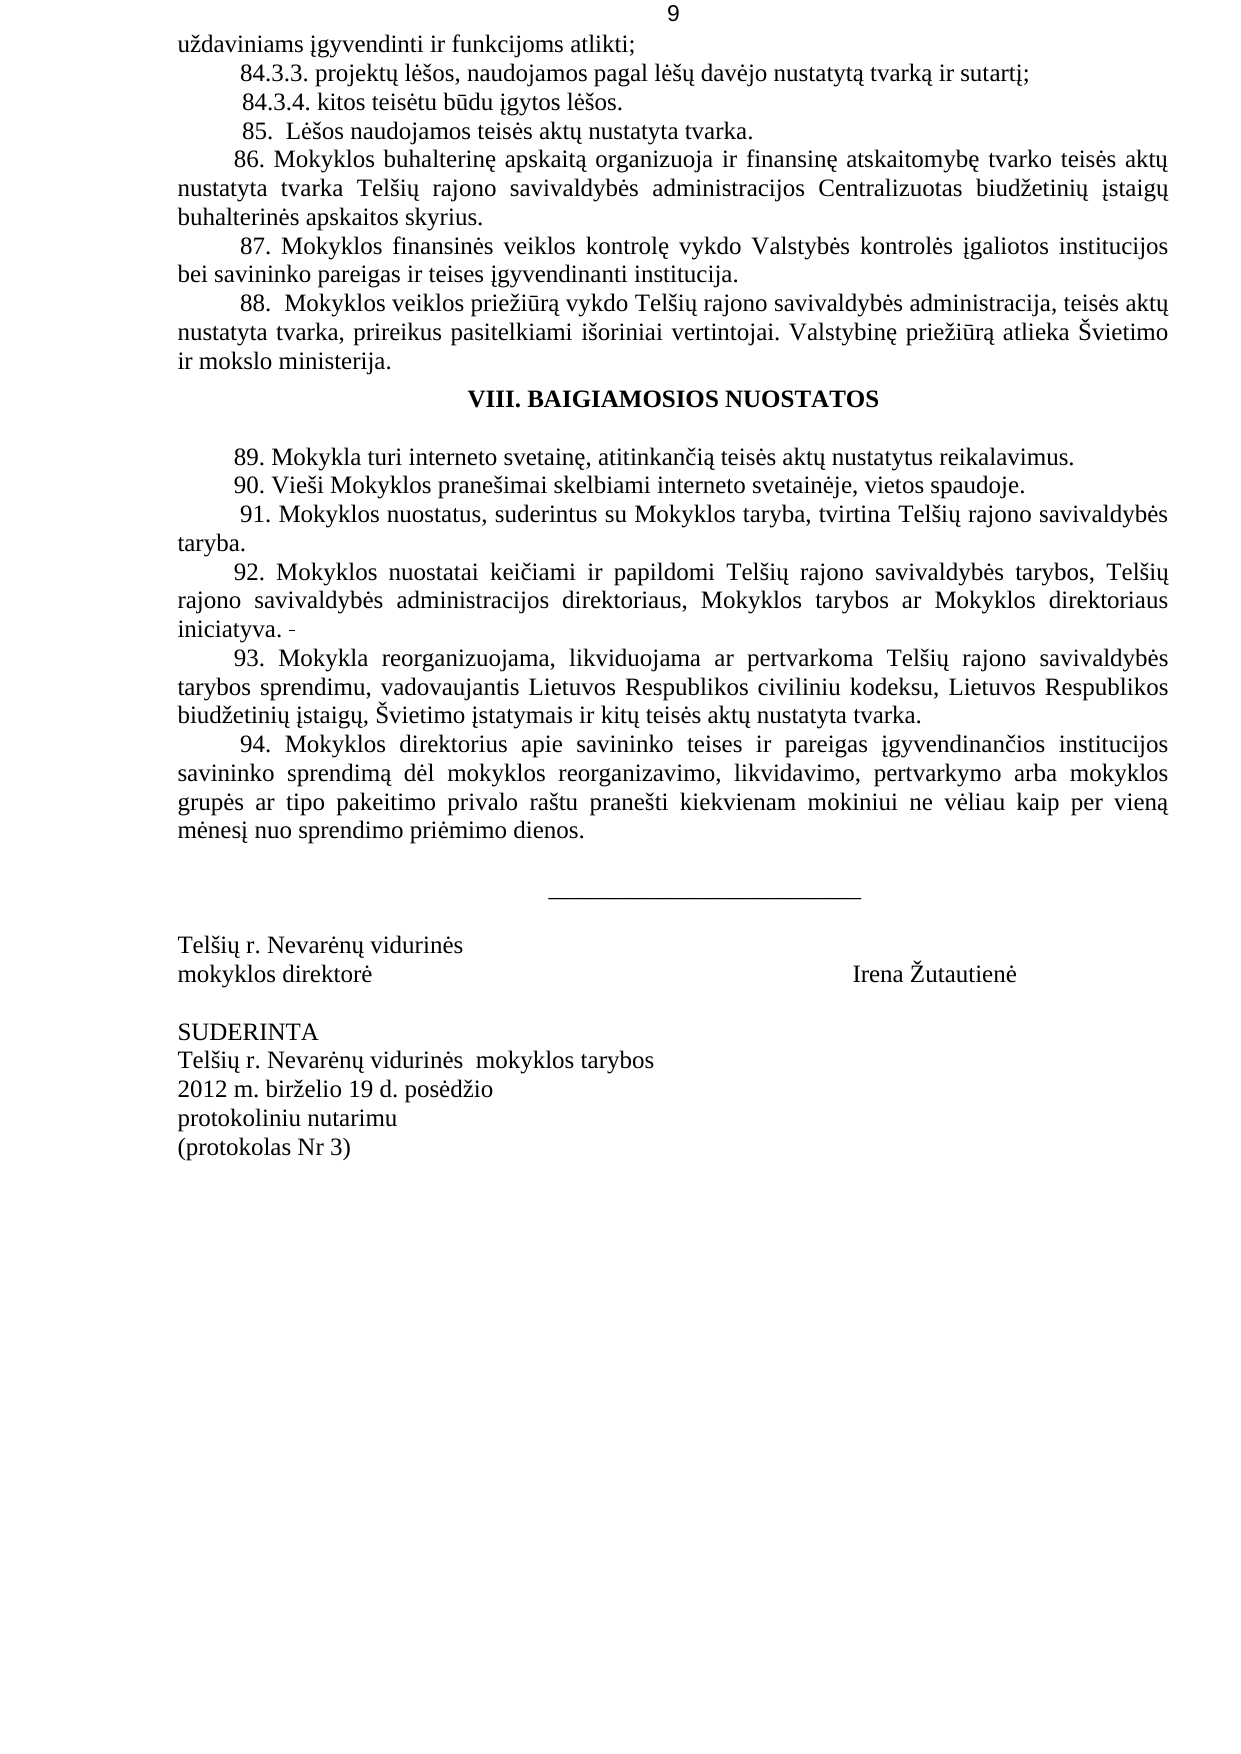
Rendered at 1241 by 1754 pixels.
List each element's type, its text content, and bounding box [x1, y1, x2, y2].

text 85. Lėšos naudojamos teisės aktų nustatyta tvarka. [177, 116, 1169, 144]
text 93. Mokykla reorganizuojama, likviduojama ar pertvarkoma Telšių rajono savivaldybės tarybos sprendimu, vadovaujantis Lietuvos Respublikos civiliniu kodeksu, Lietuvos Respublikos biudžetinių įstaigų, Švietimo įstatymais ir kitų teisės aktų nustatyta tvarka. [177, 643, 1169, 729]
text protokoliniu nutarimu [177, 1103, 1169, 1132]
text 84.3.3. projektų lėšos, naudojamos pagal lėšų davėjo nustatytą tvarką ir sutartį; [240, 58, 1169, 87]
text Telšių r. Nevarėnų vidurinės mokyklos tarybos [177, 1045, 1169, 1074]
text 90. Vieši Mokyklos pranešimai skelbiami interneto svetainėje, vietos spaudoje. [177, 470, 1169, 499]
text 89. Mokykla turi interneto svetainę, atitinkančią teisės aktų nustatytus reikalavimus. [177, 442, 1169, 470]
text Telšių r. Nevarėnų vidurinės mokyklos direktorė Irena Žutautienė [177, 930, 1169, 1017]
text 88. Mokyklos veiklos priežiūrą vykdo Telšių rajono savivaldybės administracija, teisės aktų nustatyta tvarka, prireikus pasitelkiami išoriniai vertintojai. Valstybinę priežiūrą atlieka Švietimo ir mokslo ministerija. [177, 288, 1169, 374]
text 86. Mokyklos buhalterinę apskaitą organizuoja ir finansinę atskaitomybę tvarko teisės aktų nustatyta tvarka Telšių rajono savivaldybės administracijos Centralizuotas biudžetinių įstaigų buhalterinės apskaitos skyrius. [177, 144, 1169, 231]
text 84.3.4. kitos teisėtu būdu įgytos lėšos. [177, 87, 1169, 116]
text VIII. BAIGIAMOSIOS NUOSTATOS [177, 384, 1169, 413]
text SUDERINTA [177, 1017, 1169, 1045]
text 87. Mokyklos finansinės veiklos kontrolę vykdo Valstybės kontrolės įgaliotos institucijos bei savininko pareigas ir teises įgyvendinanti institucija. [177, 231, 1169, 288]
text 92. Mokyklos nuostatai keičiami ir papildomi Telšių rajono savivaldybės tarybos, Telšių rajono savivaldybės administracijos direktoriaus, Mokyklos tarybos ar Mokyklos direktoriaus iniciatyva. [177, 557, 1169, 643]
text uždaviniams įgyvendinti ir funkcijoms atlikti; [177, 29, 1169, 58]
text 2012 m. birželio 19 d. posėdžio [177, 1074, 1169, 1103]
text _________________________ [177, 873, 1169, 930]
text 94. Mokyklos direktorius apie savininko teises ir pareigas įgyvendinančios institucijos savininko sprendimą dėl mokyklos reorganizavimo, likvidavimo, pertvarkymo arba mokyklos grupės ar tipo pakeitimo privalo raštu pranešti kiekvienam mokiniui ne vėliau kaip per vieną mėnesį nuo sprendimo priėmimo dienos. [177, 729, 1169, 844]
text 91. Mokyklos nuostatus, suderintus su Mokyklos taryba, tvirtina Telšių rajono savivaldybės taryba. [177, 499, 1169, 557]
text (protokolas Nr 3) [177, 1132, 1169, 1160]
